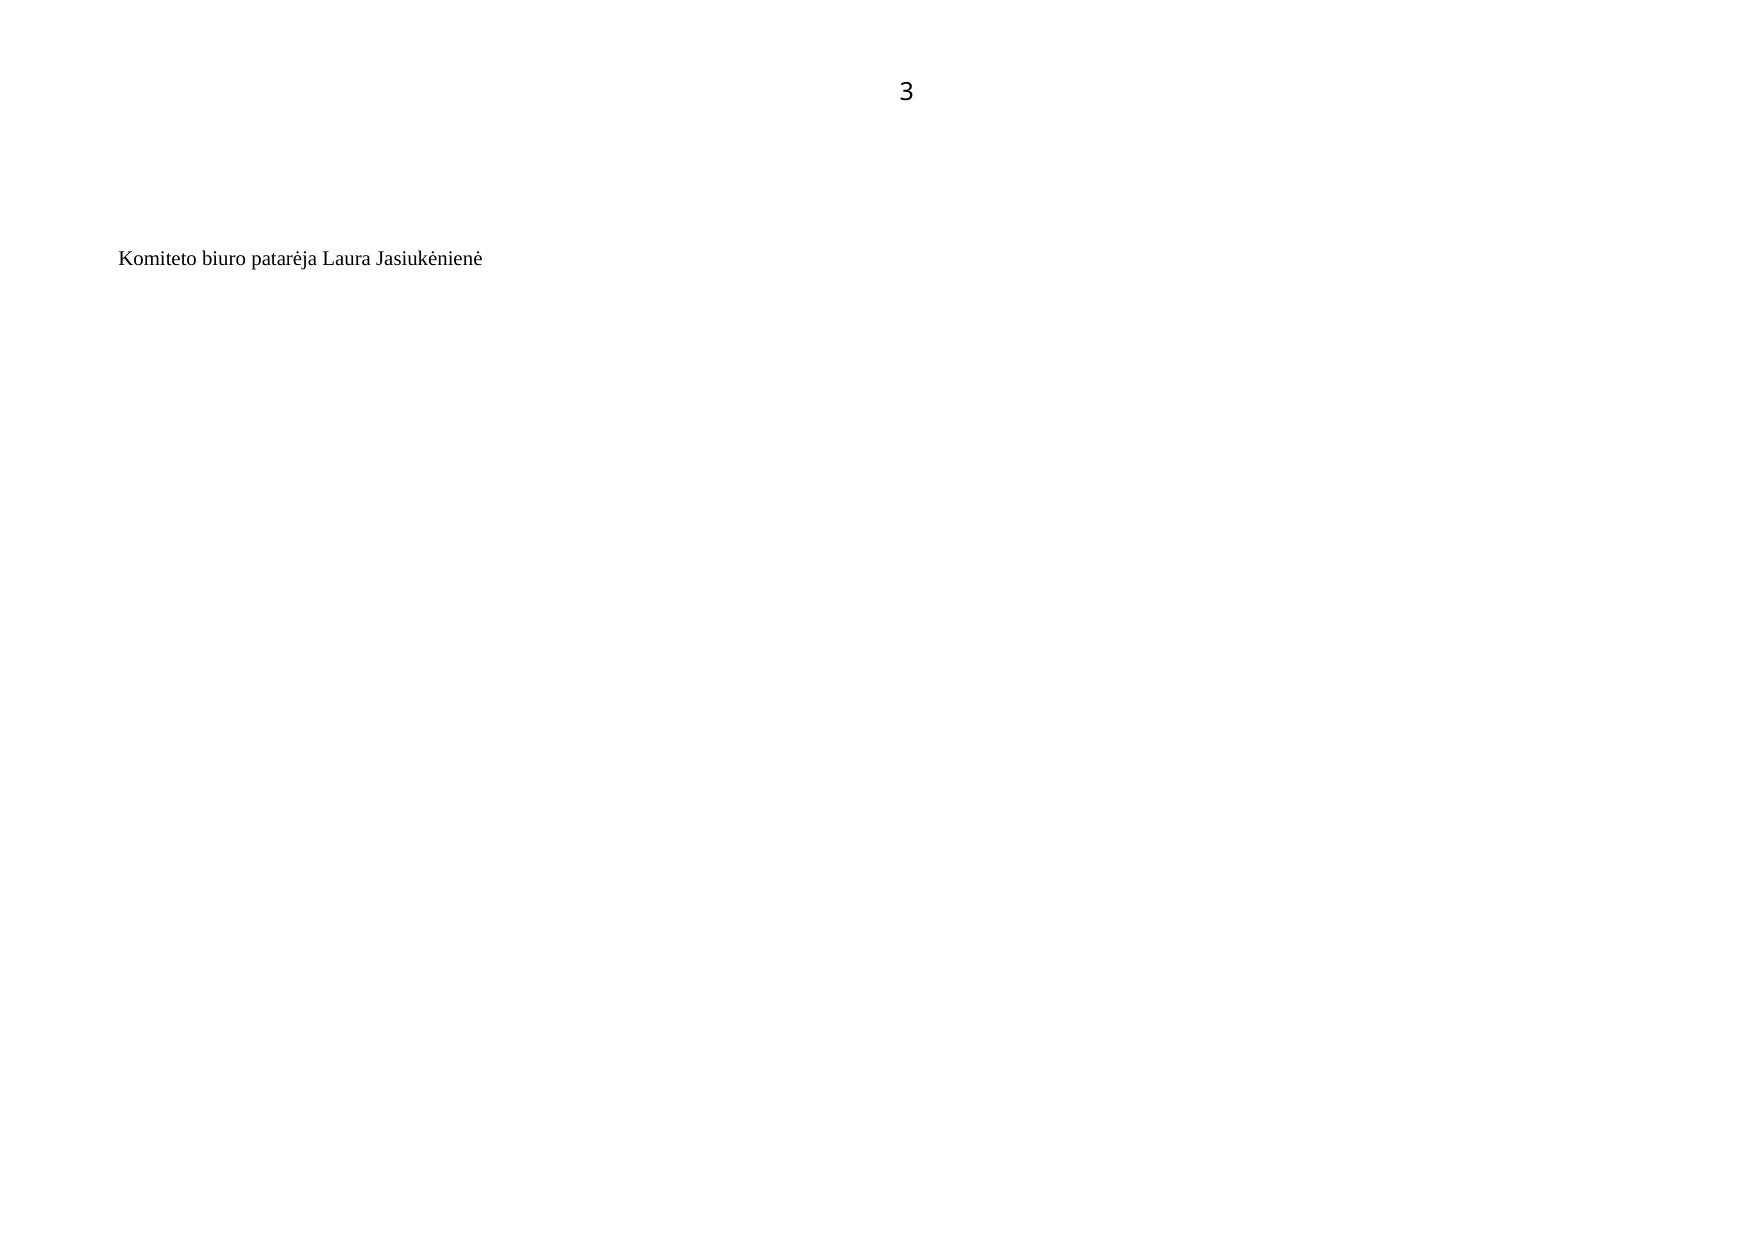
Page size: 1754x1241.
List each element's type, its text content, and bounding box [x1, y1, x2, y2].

text Komiteto biuro patarėja Laura Jasiukėnienė [118, 246, 1695, 270]
